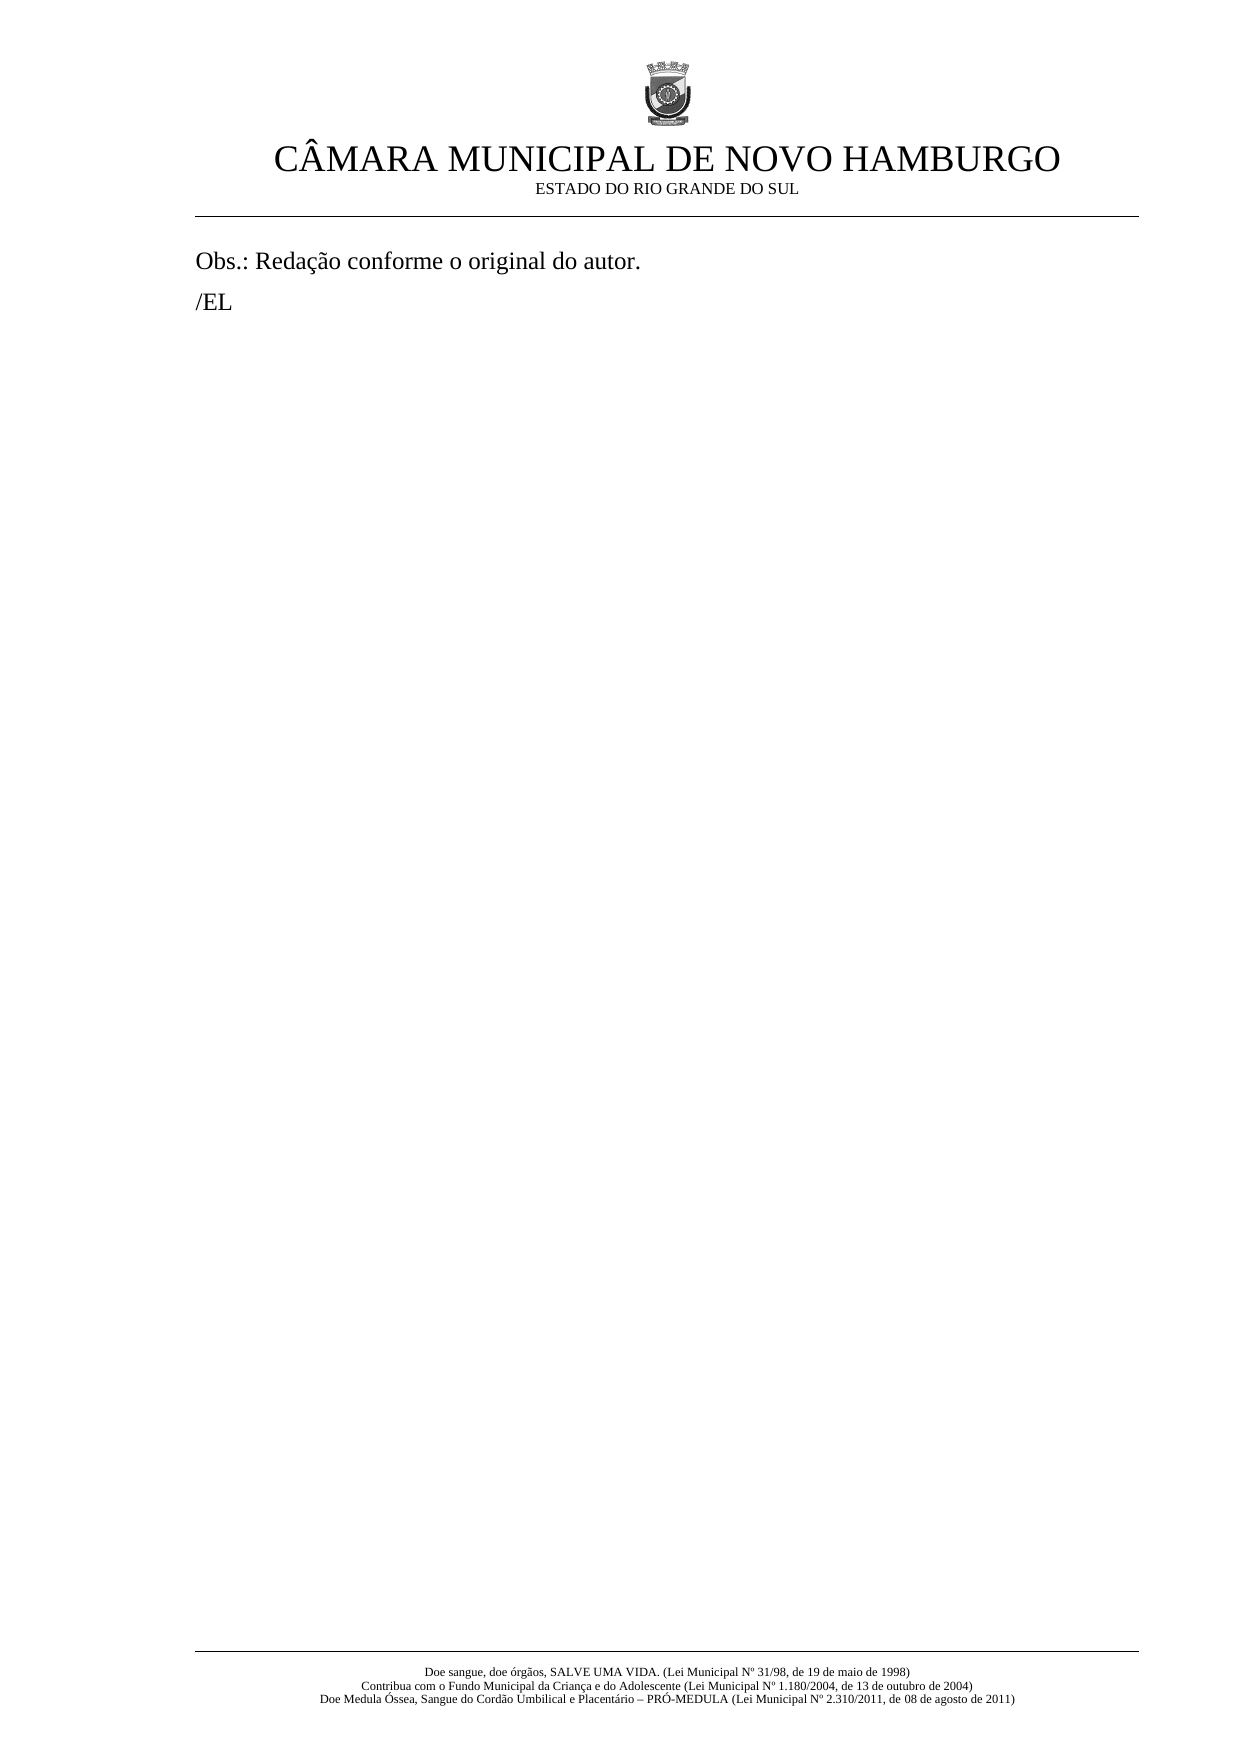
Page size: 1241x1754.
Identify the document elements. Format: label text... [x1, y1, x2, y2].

text /EL [195, 288, 1139, 316]
text Obs.: Redação conforme o original do autor. [195, 247, 1139, 274]
